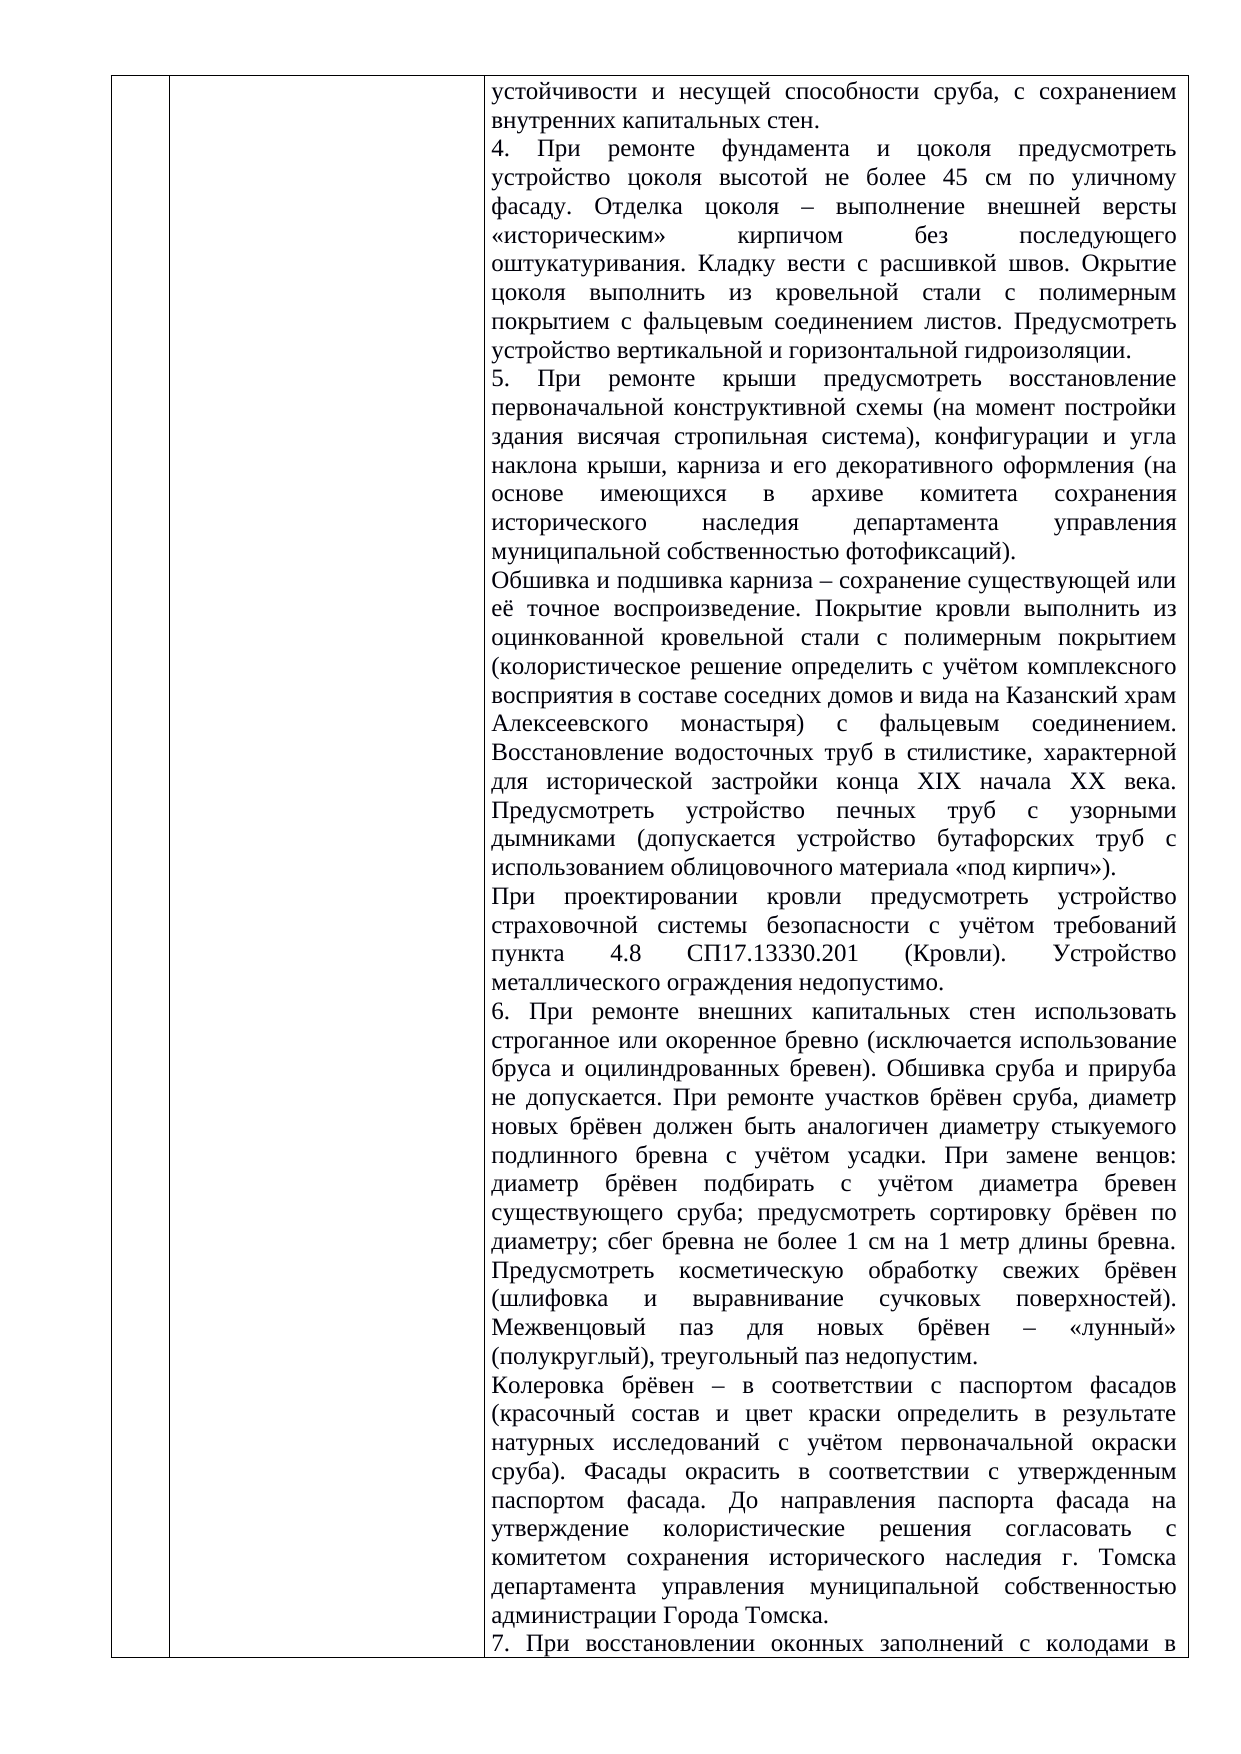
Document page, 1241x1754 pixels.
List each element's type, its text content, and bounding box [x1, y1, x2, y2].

table_cell [170, 76, 484, 1657]
table_cell устойчивости и несущей способности сруба, с сохранением внутренних капитальных стен. 4. При ремонте фундамента и цоколя предусмотреть устройство цоколя высотой не более 45 см по уличному фасаду. Отделка цоколя – выполнение внешней версты «историческим» кирпичом без последующего оштукатуривания. Кладку вести с расшивкой швов. Окрытие цоколя выполнить из кровельной стали с полимерным покрытием с фальцевым соединением листов. Предусмотреть устройство вертикальной и горизонтальной гидроизоляции. 5. При ремонте крыши предусмотреть восстановление первоначальной конструктивной схемы (на момент постройки здания висячая стропильная система), конфигурации и угла наклона крыши, карниза и его декоративного оформления (на основе имеющихся в архиве комитета сохранения исторического наследия департамента управления муниципальной собственностью фотофиксаций). Обшивка и подшивка карниза – сохранение существующей или её точное воспроизведение. Покрытие кровли выполнить из оцинкованной кровельной стали с полимерным покрытием (колористическое решение определить с учётом комплексного восприятия в составе соседних домов и вида на Казанский храм Алексеевского монастыря) с фальцевым соединением. Восстановление водосточных труб в стилистике, характерной для исторической застройки конца XIX начала XX века. Предусмотреть устройство печных труб с узорными дымниками (допускается устройство бутафорских труб с использованием облицовочного материала «под кирпич»). При проектировании кровли предусмотреть устройство страховочной системы безопасности с учётом требований пункта 4.8 СП17.13330.201 (Кровли). Устройство металлического ограждения недопустимо. 6. При ремонте внешних капитальных стен использовать строганное или окоренное бревно (исключается использование бруса и оцилиндрованных бревен). Обшивка сруба и прируба не допускается. При ремонте участков брёвен сруба, диаметр новых брёвен должен быть аналогичен диаметру стыкуемого подлинного бревна с учётом усадки. При замене венцов: диаметр брёвен подбирать с учётом диаметра бревен существующего сруба; предусмотреть сортировку брёвен по диаметру; сбег бревна не более 1 см на 1 метр длины бревна. Предусмотреть косметическую обработку свежих брёвен (шлифовка и выравнивание сучковых поверхностей). Межвенцовый паз для новых брёвен – «лунный» (полукруглый), треугольный паз недопустим. Колеровка брёвен – в соответствии с паспортом фасадов (красочный состав и цвет краски определить в результате натурных исследований с учётом первоначальной окраски сруба). Фасады окрасить в соответствии с утвержденным паспортом фасада. До направления паспорта фасада на утверждение колористические решения согласовать с комитетом сохранения исторического наследия г. Томска департамента управления муниципальной собственностью администрации Города Томска. 7. При восстановлении оконных заполнений с колодами в [485, 76, 1188, 1657]
table_cell [112, 76, 169, 1657]
